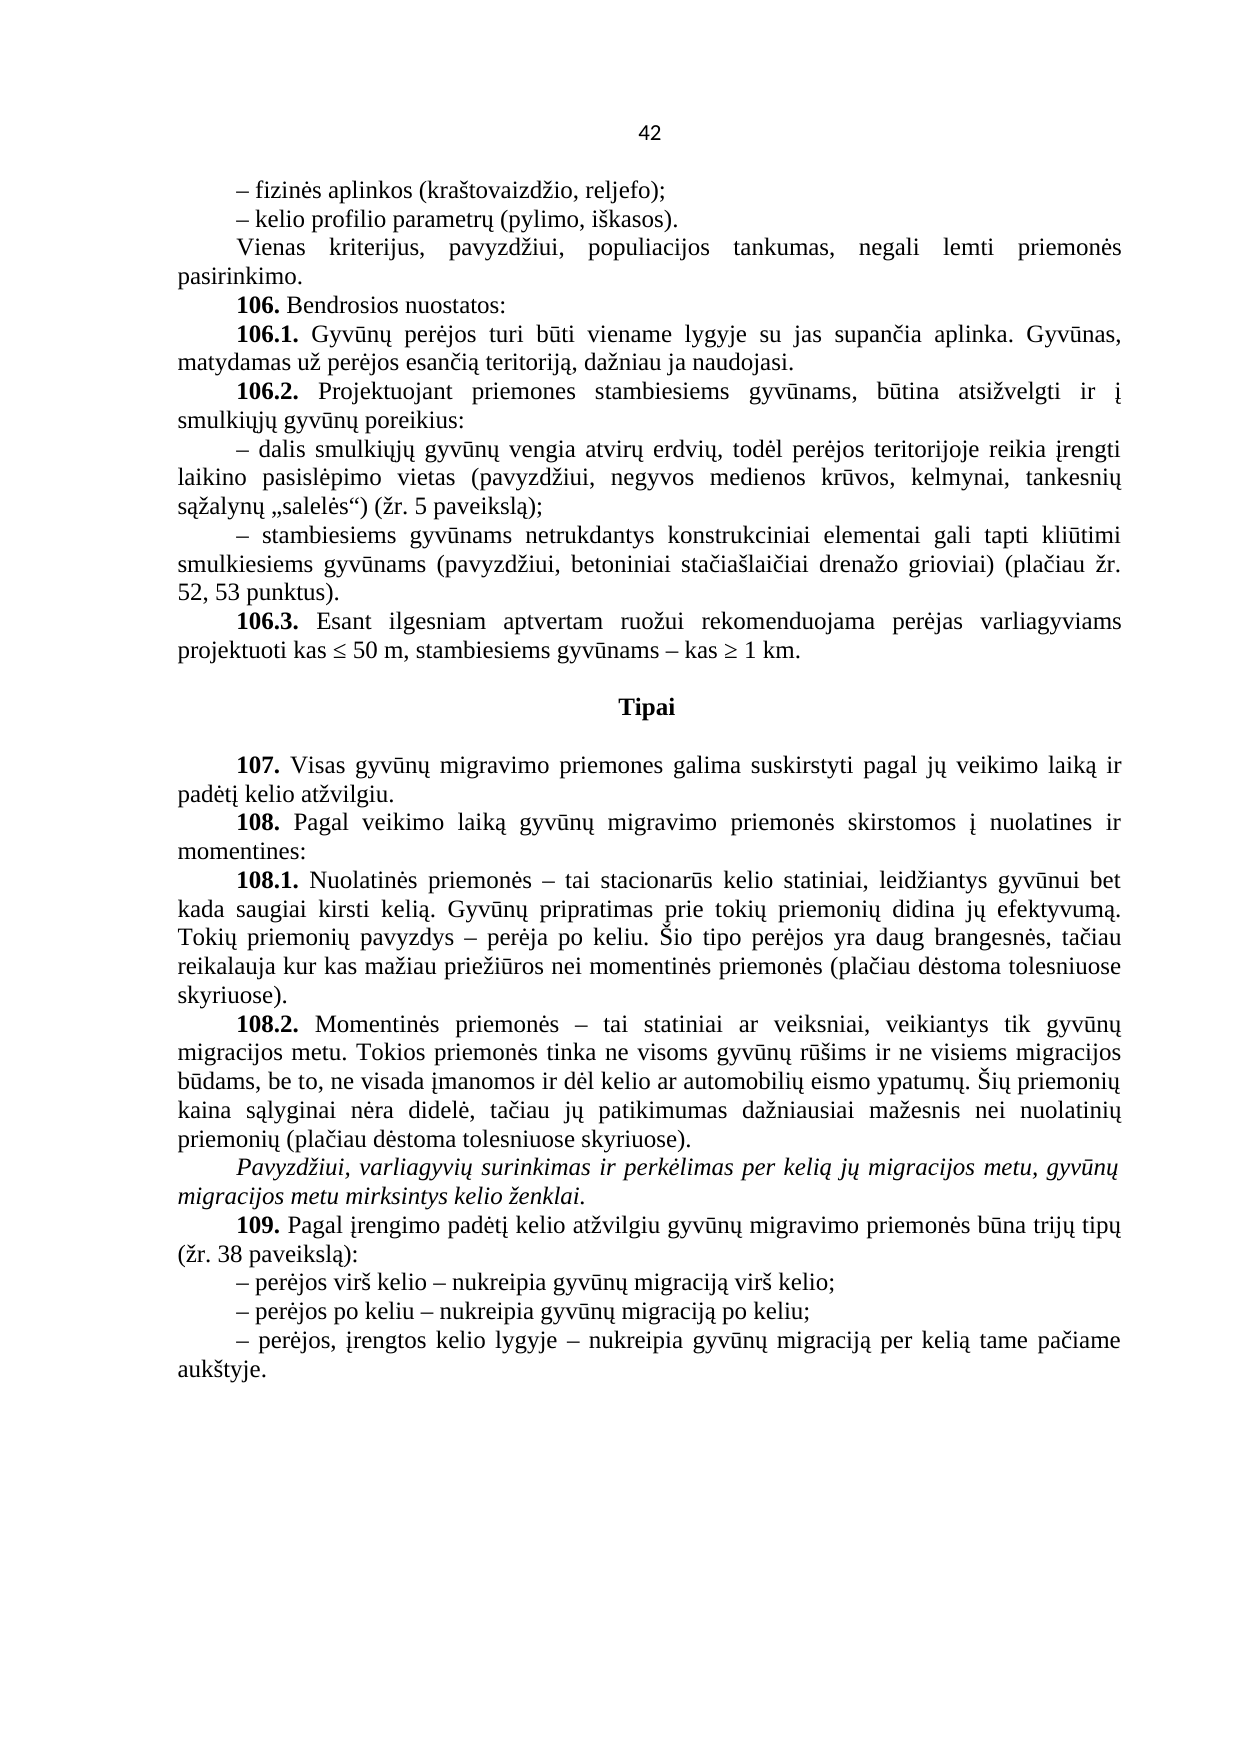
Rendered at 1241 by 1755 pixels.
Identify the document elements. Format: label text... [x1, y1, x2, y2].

text 108. Pagal veikimo laiką gyvūnų migravimo priemonės skirstomos į nuolatines ir momentines: [177, 807, 1122, 865]
text 106.3. Esant ilgesniam aptvertam ruožui rekomenduojama perėjas varliagyviams projektuoti kas ≤ 50 m, stambiesiems gyvūnams – kas ≥ 1 km. [177, 606, 1122, 664]
text 106.1. Gyvūnų perėjos turi būti viename lygyje su jas supančia aplinka. Gyvūnas, matydamas už perėjos esančią teritoriją, dažniau ja naudojasi. [177, 319, 1122, 376]
text 106.2. Projektuojant priemones stambiesiems gyvūnams, būtina atsižvelgti ir į smulkiųjų gyvūnų poreikius: [177, 376, 1122, 434]
text – stambiesiems gyvūnams netrukdantys konstrukciniai elementai gali tapti kliūtimi smulkiesiems gyvūnams (pavyzdžiui, betoniniai stačiašlaičiai drenažo grioviai) (plačiau žr. 52, 53 punktus). [177, 520, 1122, 606]
text 108.2. Momentinės priemonės – tai statiniai ar veiksniai, veikiantys tik gyvūnų migracijos metu. Tokios priemonės tinka ne visoms gyvūnų rūšims ir ne visiems migracijos būdams, be to, ne visada įmanomos ir dėl kelio ar automobilių eismo ypatumų. Šių priemonių kaina sąlyginai nėra didelė, tačiau jų patikimumas dažniausiai mažesnis nei nuolatinių priemonių (plačiau dėstoma tolesniuose skyriuose). [177, 1009, 1122, 1152]
text – perėjos po keliu – nukreipia gyvūnų migraciją po keliu; [177, 1296, 1122, 1325]
text – perėjos virš kelio – nukreipia gyvūnų migraciją virš kelio; [177, 1267, 1122, 1296]
text – dalis smulkiųjų gyvūnų vengia atvirų erdvių, todėl perėjos teritorijoje reikia įrengti laikino pasislėpimo vietas (pavyzdžiui, negyvos medienos krūvos, kelmynai, tankesnių sąžalynų „salelės“) (žr. 5 paveikslą); [177, 434, 1122, 520]
text 106. Bendrosios nuostatos: [177, 290, 1122, 319]
text – fizinės aplinkos (kraštovaizdžio, reljefo); [177, 175, 1122, 204]
text 108.1. Nuolatinės priemonės – tai stacionarūs kelio statiniai, leidžiantys gyvūnui bet kada saugiai kirsti kelią. Gyvūnų pripratimas prie tokių priemonių didina jų efektyvumą. Tokių priemonių pavyzdys – perėja po keliu. Šio tipo perėjos yra daug brangesnės, tačiau reikalauja kur kas mažiau priežiūros nei momentinės priemonės (plačiau dėstoma tolesniuose skyriuose). [177, 865, 1122, 1009]
text Vienas kriterijus, pavyzdžiui, populiacijos tankumas, negali lemti priemonės pasirinkimo. [177, 232, 1122, 290]
text Tipai [177, 692, 1122, 721]
text 109. Pagal įrengimo padėtį kelio atžvilgiu gyvūnų migravimo priemonės būna trijų tipų (žr. 38 paveikslą): [177, 1210, 1122, 1267]
text – kelio profilio parametrų (pylimo, iškasos). [177, 204, 1122, 232]
text – perėjos, įrengtos kelio lygyje – nukreipia gyvūnų migraciją per kelią tame pačiame aukštyje. [177, 1325, 1122, 1382]
text 107. Visas gyvūnų migravimo priemones galima suskirstyti pagal jų veikimo laiką ir padėtį kelio atžvilgiu. [177, 750, 1122, 807]
text Pavyzdžiui, varliagyvių surinkimas ir perkėlimas per kelią jų migracijos metu, gyvūnų migracijos metu mirksintys kelio ženklai. [177, 1152, 1122, 1210]
